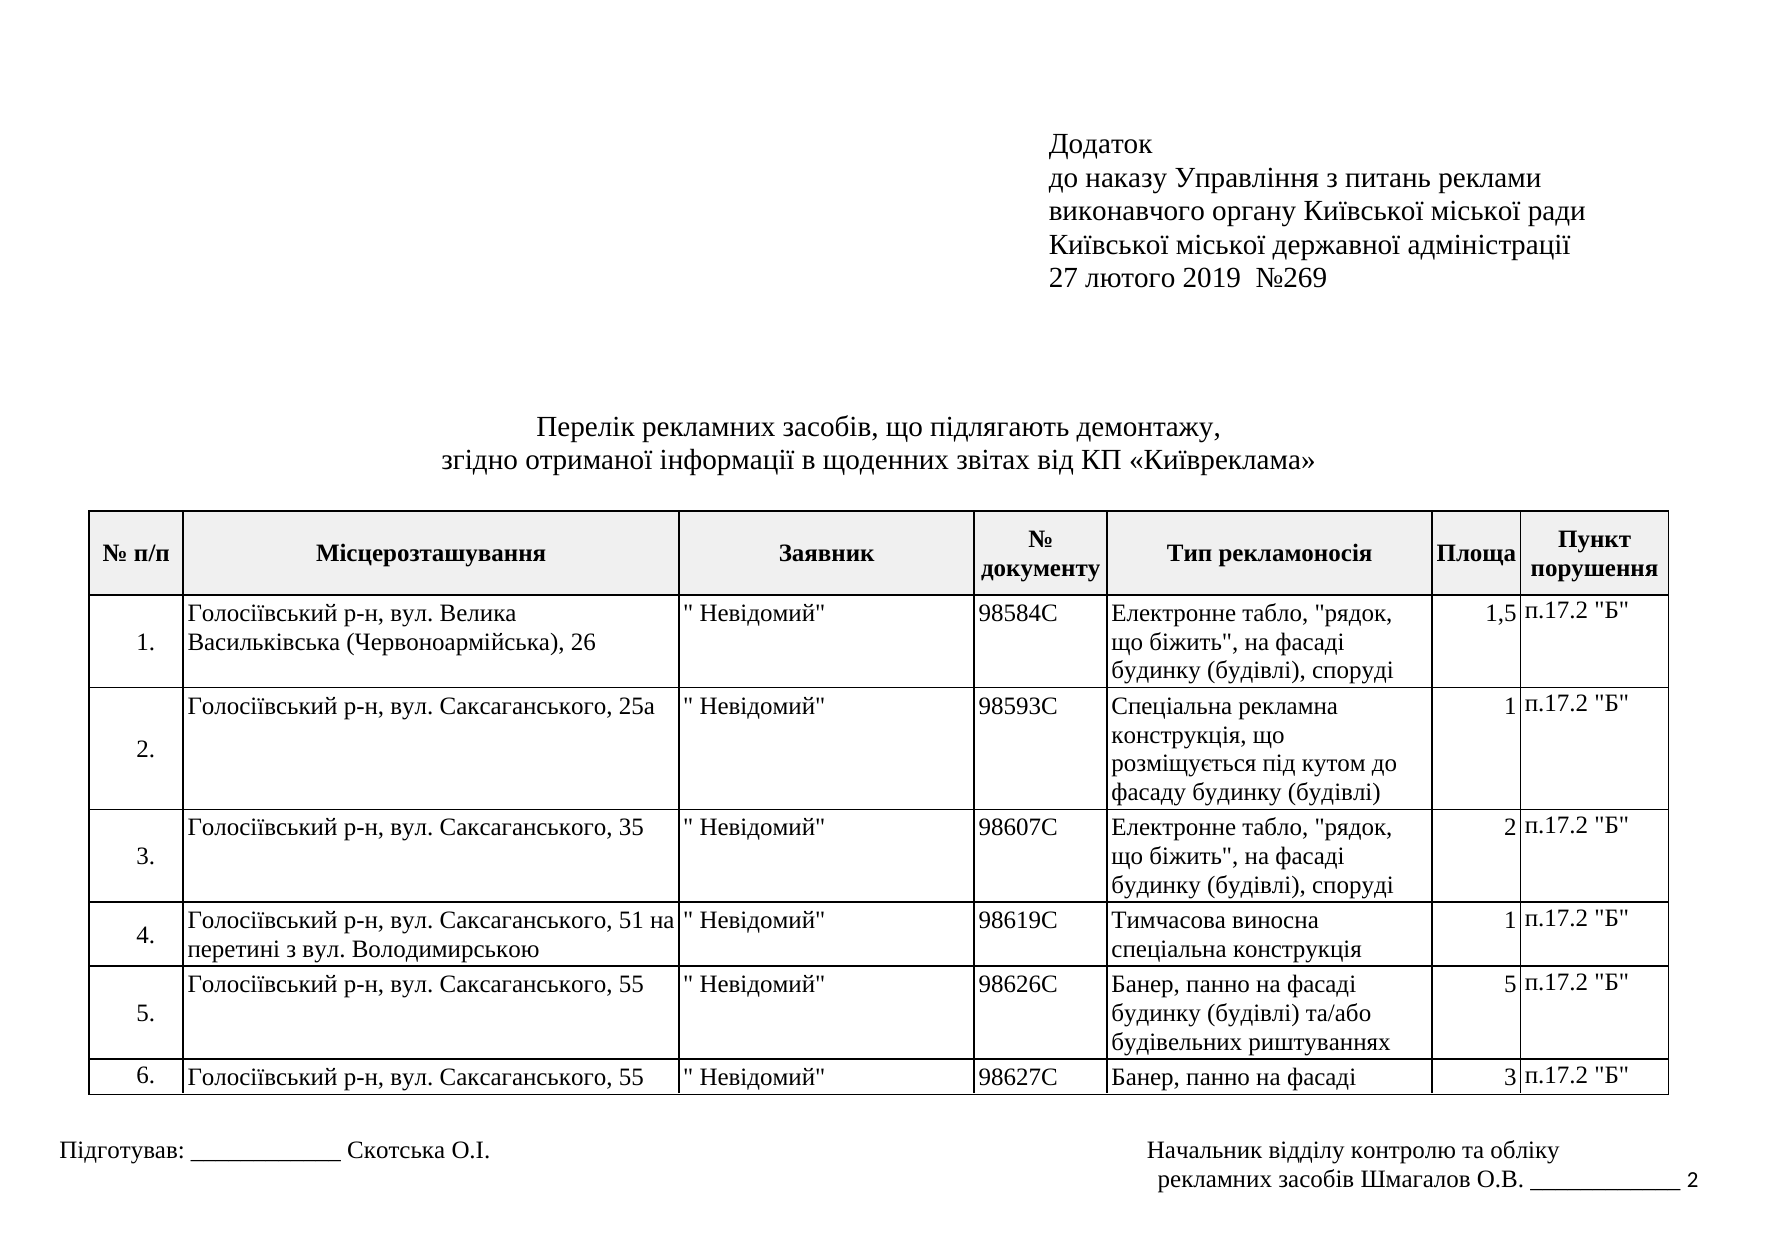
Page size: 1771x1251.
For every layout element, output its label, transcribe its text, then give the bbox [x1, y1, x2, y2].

table_cell Тимчасова виносна спеціальна конструкція [1108, 903, 1431, 965]
table_cell п.17.2 "Б" [1521, 1060, 1668, 1093]
table_header Площа [1433, 512, 1520, 594]
table_cell п.17.2 "Б" [1521, 688, 1668, 808]
table_cell 98619С [975, 903, 1106, 965]
table_cell " Невідомий" [680, 810, 973, 901]
table_cell [90, 967, 182, 1058]
table_cell [90, 810, 182, 901]
table_header Тип рекламоносія [1108, 512, 1431, 594]
table_cell 3 [1433, 1060, 1520, 1093]
table_header Заявник [680, 512, 973, 594]
table_cell 98626С [975, 967, 1106, 1058]
text до наказу Управління з питань реклами виконавчого органу Київської міської ради Київської міської державної адміністрації [1048, 160, 1698, 260]
table_cell Електронне табло, "рядок, що біжить", на фасаді будинку (будівлі), споруді [1108, 810, 1431, 901]
text Перелік рекламних засобів, що підлягають демонтажу, [59, 409, 1698, 442]
table_cell 98627С [975, 1060, 1106, 1093]
table_cell [90, 688, 182, 808]
table_cell Голосіївський р-н, вул. Саксаганського, 51 на перетині з вул. Володимирською [184, 903, 678, 965]
text згідно отриманої інформації в щоденних звітах від КП «Київреклама» [59, 442, 1698, 476]
table_cell Голосіївський р-н, вул. Саксаганського, 55 [184, 967, 678, 1058]
table_cell Банер, панно на фасаді будинку (будівлі) та/або будівельних риштуваннях [1108, 967, 1431, 1058]
table_cell " Невідомий" [680, 903, 973, 965]
table_cell Електронне табло, "рядок, що біжить", на фасаді будинку (будівлі), споруді [1108, 596, 1431, 687]
table_cell Голосіївський р-н, вул. Саксаганського, 35 [184, 810, 678, 901]
table_cell [90, 596, 182, 687]
table_header № документу [975, 512, 1106, 594]
table_cell " Невідомий" [680, 596, 973, 687]
table_cell 1 [1433, 688, 1520, 808]
table_cell 2 [1433, 810, 1520, 901]
table_header № п/п [90, 512, 182, 594]
table_header Пункт порушення [1521, 512, 1668, 594]
table_cell [90, 1060, 182, 1093]
table_cell Банер, панно на фасаді [1108, 1060, 1431, 1093]
table_cell 1,5 [1433, 596, 1520, 687]
table_cell " Невідомий" [680, 1060, 973, 1093]
text Додаток [1048, 126, 1698, 160]
table_cell п.17.2 "Б" [1521, 967, 1668, 1058]
table_cell Голосіївський р-н, вул. Саксаганського, 25а [184, 688, 678, 808]
table_cell " Невідомий" [680, 967, 973, 1058]
table_cell 5 [1433, 967, 1520, 1058]
table_cell 98584С [975, 596, 1106, 687]
table_cell п.17.2 "Б" [1521, 596, 1668, 687]
table_cell 98607С [975, 810, 1106, 901]
table_cell 1 [1433, 903, 1520, 965]
table_cell Спеціальна рекламна конструкція, що розміщується під кутом до фасаду будинку (будівлі) [1108, 688, 1431, 808]
text 27 лютого 2019 №269 [1048, 260, 1698, 294]
table_header Місцерозташування [184, 512, 678, 594]
table_cell п.17.2 "Б" [1521, 903, 1668, 965]
table_cell Голосіївський р-н, вул. Велика Васильківська (Червоноармійська), 26 [184, 596, 678, 687]
table_cell [90, 903, 182, 965]
table_cell 98593С [975, 688, 1106, 808]
table_cell " Невідомий" [680, 688, 973, 808]
table_cell п.17.2 "Б" [1521, 810, 1668, 901]
table_cell Голосіївський р-н, вул. Саксаганського, 55 [184, 1060, 678, 1093]
